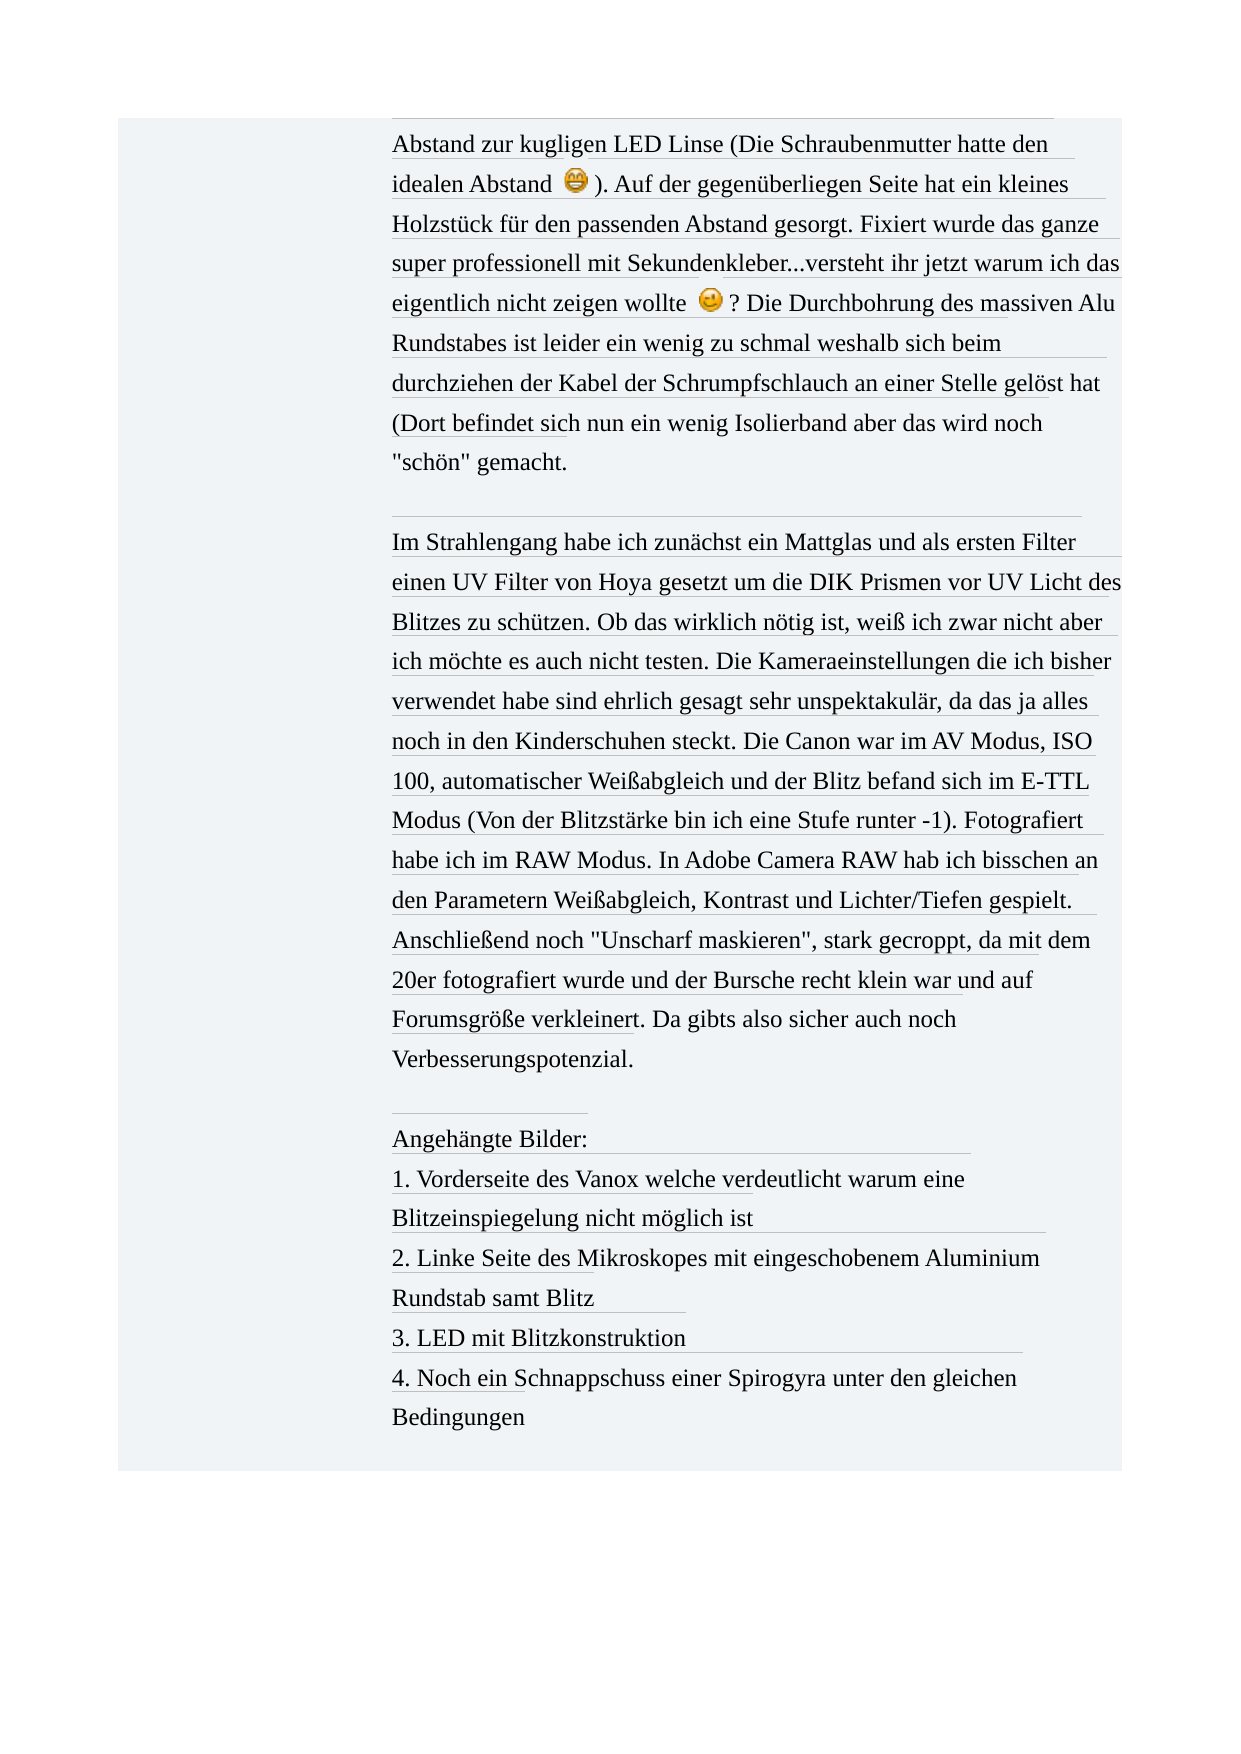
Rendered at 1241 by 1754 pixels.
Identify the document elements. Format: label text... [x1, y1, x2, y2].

picture [699, 288, 723, 312]
picture [564, 168, 588, 193]
text einen UV Filter von Hoya gesetzt um die DIK Prismen vor UV Licht des Blitzes zu schützen. Ob das wirklich nötig ist, weiß ich zwar nicht aber ich möchte es auch nicht testen. Die Kameraeinstellungen die ich bisher verwendet habe sind ehrlich gesagt sehr unspektakulär, da das ja alles noch in den Kinderschuhen steckt. Die Canon war im AV Modus, ISO 100, automatischer Weißabgleich und der Blitz befand sich im E-TTL Modus (Von der Blitzstärke bin ich eine Stufe runter -1). Fotografiert habe ich im RAW Modus. In Adobe Camera RAW hab ich bisschen an den Parametern Weißabgleich, Kontrast und Lichter/Tiefen gespielt. Anschließend noch "Unscharf maskieren", stark gecroppt, da mit dem 20er fotografiert wurde und der Bursche recht klein war und auf Forumsgröße verkleinert. Da gibts also sicher auch noch Verbesserungspotenzial. Angehängte Bilder: 1. Vorderseite des Vanox welche verdeutlicht warum eine Blitzeinspiegelung nicht möglich ist 2. Linke Seite des Mikroskopes mit eingeschobenem Aluminium Rundstab samt Blitz 3. LED mit Blitzkonstruktion 4. Noch ein Schnappschuss einer Spirogyra unter den gleichen Bedingungen [392, 557, 1122, 1471]
text Abstand zur kugligen LED Linse (Die Schraubenmutter hatte den idealen Abstand ). Auf der gegenüberliegen Seite hat ein kleines Holzstück für den passenden Abstand gesorgt. Fixiert wurde das ganze super professionell mit Sekundenkleber...versteht ihr jetzt warum ich das eigentlich nicht zeigen wollte ? Die Durchbohrung des massiven Alu Rundstabes ist leider ein wenig zu schmal weshalb sich beim durchziehen der Kabel der Schrumpfschlauch an einer Stelle gelöst hat (Dort befindet sich nun ein wenig Isolierband aber das wird noch "schön" gemacht. Im Strahlengang habe ich zunächst ein Mattglas und als ersten Filter [392, 118, 1122, 556]
